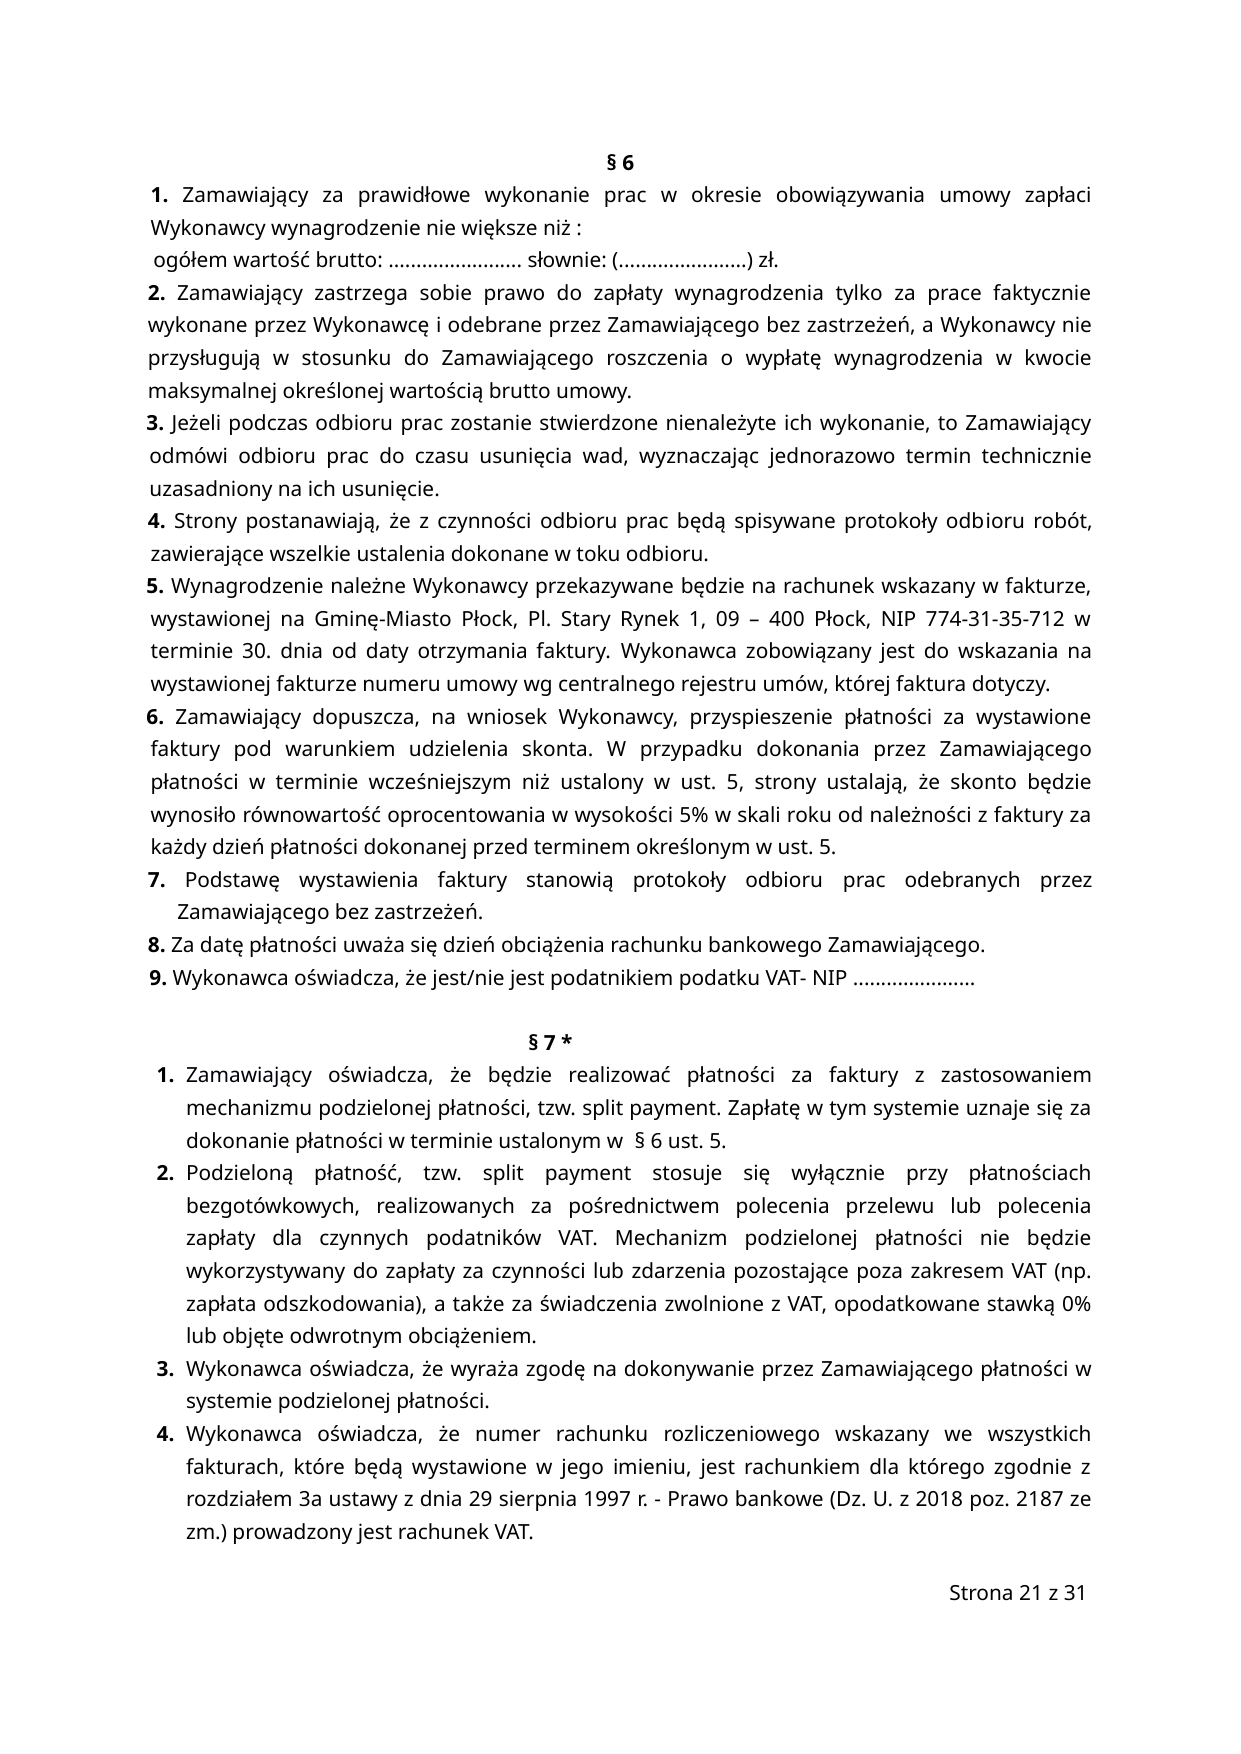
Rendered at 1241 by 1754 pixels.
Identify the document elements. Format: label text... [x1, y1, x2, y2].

text 2. Zamawiający zastrzega sobie prawo do zapłaty wynagrodzenia tylko za prace faktycznie wykonane przez Wykonawcę i odebrane przez Zamawiającego bez zastrzeżeń, a Wykonawcy nie przysługują w stosunku do Zamawiającego roszczenia o wypłatę wynagrodzenia w kwocie maksymalnej określonej wartością brutto umowy. [148, 278, 1093, 404]
text 7. Podstawę wystawienia faktury stanowią protokoły odbioru prac odebranych przez Zamawiającego bez zastrzeżeń. [148, 865, 1093, 926]
text § 7 * [148, 1028, 1093, 1056]
text ogółem wartość brutto: ........................ słownie: (.......................) zł. [148, 245, 1093, 274]
list Wykonawca oświadcza, że numer rachunku rozliczeniowego wskazany we wszystkich fakturach, które będą wystawione w jego imieniu, jest rachunkiem dla którego zgodnie z rozdziałem 3a ustawy z dnia 29 sierpnia 1997 r. - Prawo bankowe (Dz. U. z 2018 poz. 2187 ze zm.) prowadzony jest rachunek VAT. [156, 1419, 1093, 1545]
text 4. Strony postanawiają, że z czynności odbioru prac będą spisywane protokoły odbioru robót, zawierające wszelkie ustalenia dokonane w toku odbioru. [148, 506, 1093, 567]
list Wykonawca oświadcza, że wyraża zgodę na dokonywanie przez Zamawiającego płatności w systemie podzielonej płatności. [156, 1354, 1093, 1415]
text 9. Wykonawca oświadcza, że jest/nie jest podatnikiem podatku VAT- NIP ...................... [149, 963, 1093, 991]
text 8. Za datę płatności uważa się dzień obciążenia rachunku bankowego Zamawiającego. [148, 930, 1093, 958]
text § 6 [148, 148, 1093, 176]
list Zamawiający oświadcza, że będzie realizować płatności za faktury z zastosowaniem mechanizmu podzielonej płatności, tzw. split payment. Zapłatę w tym systemie uznaje się za dokonanie płatności w terminie ustalonym w § 6 ust. 5. [156, 1061, 1093, 1154]
text 5. Wynagrodzenie należne Wykonawcy przekazywane będzie na rachunek wskazany w fakturze, wystawionej na Gminę-Miasto Płock, Pl. Stary Rynek 1, 09 – 400 Płock, NIP 774-31-35-712 w terminie 30. dnia od daty otrzymania faktury. Wykonawca zobowiązany jest do wskazania na wystawionej fakturze numeru umowy wg centralnego rejestru umów, której faktura dotyczy. [146, 571, 1093, 698]
text 3. Jeżeli podczas odbioru prac zostanie stwierdzone nienależyte ich wykonanie, to Zamawiający odmówi odbioru prac do czasu usunięcia wad, wyznaczając jednorazowo termin technicznie uzasadniony na ich usunięcie. [146, 408, 1093, 502]
text 6. Zamawiający dopuszcza, na wniosek Wykonawcy, przyspieszenie płatności za wystawione faktury pod warunkiem udzielenia skonta. W przypadku dokonania przez Zamawiającego płatności w terminie wcześniejszym niż ustalony w ust. 5, strony ustalają, że skonto będzie wynosiło równowartość oprocentowania w wysokości 5% w skali roku od należności z faktury za każdy dzień płatności dokonanej przed terminem określonym w ust. 5. [146, 702, 1093, 861]
list Podzieloną płatność, tzw. split payment stosuje się wyłącznie przy płatnościach bezgotówkowych, realizowanych za pośrednictwem polecenia przelewu lub polecenia zapłaty dla czynnych podatników VAT. Mechanizm podzielonej płatności nie będzie wykorzystywany do zapłaty za czynności lub zdarzenia pozostające poza zakresem VAT (np. zapłata odszkodowania), a także za świadczenia zwolnione z VAT, opodatkowane stawką 0% lub objęte odwrotnym obciążeniem. [156, 1158, 1093, 1350]
text 1. Zamawiający za prawidłowe wykonanie prac w okresie obowiązywania umowy zapłaci Wykonawcy wynagrodzenie nie większe niż : [121, 180, 1093, 241]
